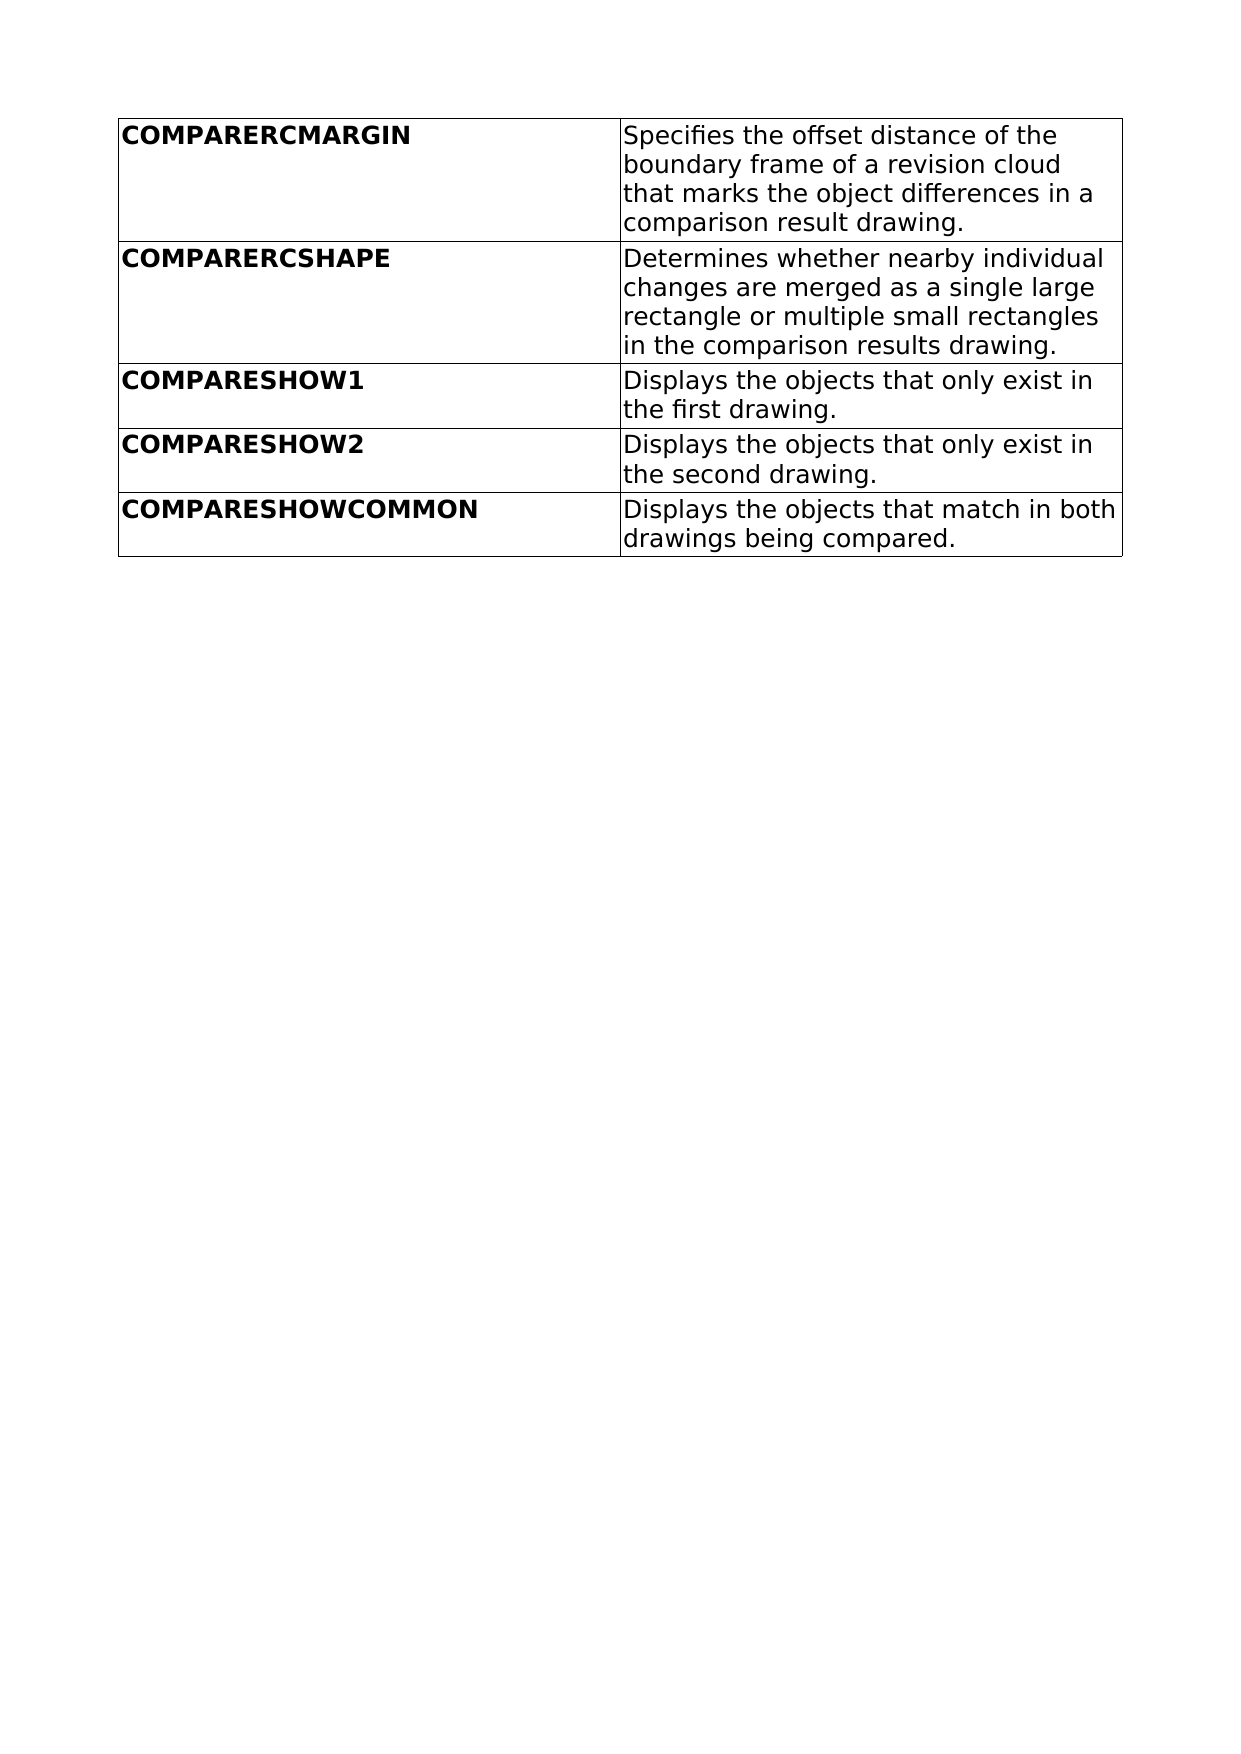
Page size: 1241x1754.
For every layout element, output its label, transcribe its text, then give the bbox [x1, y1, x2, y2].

table_cell Determines whether nearby individual changes are merged as a single large rectangle or multiple small rectangles in the comparison results drawing. [621, 242, 1122, 363]
table_cell Displays the objects that only exist in the second drawing. [621, 429, 1122, 492]
table_cell Displays the objects that only exist in the first drawing. [621, 364, 1122, 428]
table_cell COMPARERCMARGIN [119, 119, 620, 241]
table_cell COMPARERCSHAPE [119, 242, 620, 363]
table_cell Displays the objects that match in both drawings being compared. [621, 493, 1122, 556]
table_cell COMPARESHOWCOMMON [119, 493, 620, 556]
table_cell Specifies the offset distance of the boundary frame of a revision cloud that marks the object differences in a comparison result drawing. [621, 119, 1122, 241]
table_cell COMPARESHOW2 [119, 429, 620, 492]
table_cell COMPARESHOW1 [119, 364, 620, 428]
